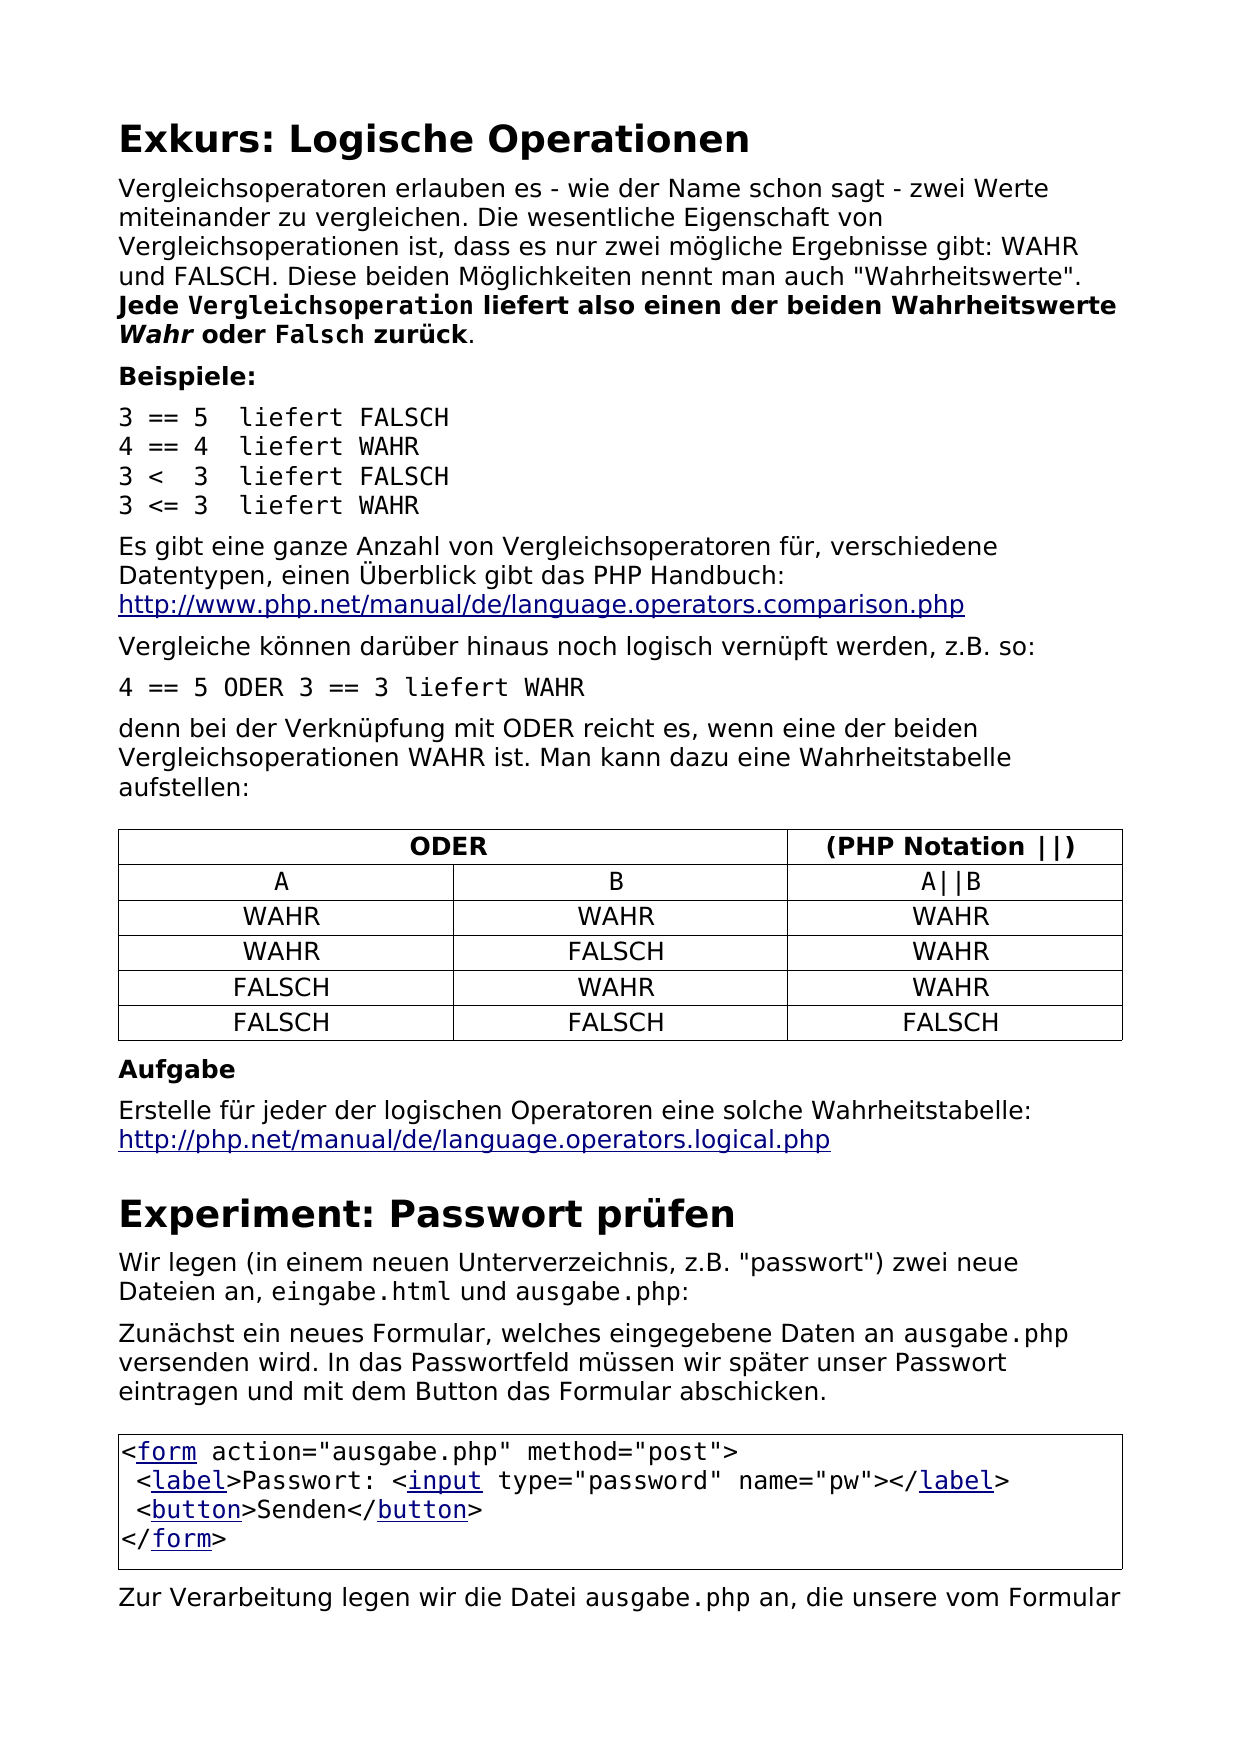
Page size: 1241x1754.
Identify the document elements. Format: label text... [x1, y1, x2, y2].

text Zunächst ein neues Formular, welches eingegebene Daten an ausgabe.php versenden wird. In das Passwortfeld müssen wir später unser Passwort eintragen und mit dem Button das Formular abschicken. [118, 1319, 1122, 1407]
table_header <form action="ausgabe.php" method="post"> <label>Passwort: <input type="password" name="pw"></label> <button>Senden</button> </form> [119, 1435, 1122, 1568]
text Erstelle für jeder der logischen Operatoren eine solche Wahrheitstabelle: http://php.net/manual/de/language.operators.logical.php [118, 1096, 1122, 1155]
subtitle Experiment: Passwort prüfen [118, 1192, 1122, 1236]
table_header (PHP Notation ||) [788, 830, 1122, 864]
text Zur Verarbeitung legen wir die Datei ausgabe.php an, die unsere vom Formular [118, 1583, 1122, 1612]
text Beispiele: [118, 362, 1122, 391]
table_cell FALSCH [454, 1006, 787, 1040]
table_cell WAHR [788, 936, 1122, 970]
table_cell B [454, 865, 787, 899]
table_cell WAHR [119, 936, 453, 970]
table_cell WAHR [788, 901, 1122, 934]
table_cell WAHR [119, 901, 453, 934]
text Vergleichsoperatoren erlauben es - wie der Name schon sagt - zwei Werte miteinander zu vergleichen. Die wesentliche Eigenschaft von Vergleichsoperationen ist, dass es nur zwei mögliche Ergebnisse gibt: WAHR und FALSCH. Diese beiden Möglichkeiten nennt man auch "Wahrheitswerte". Jede Vergleichsoperation liefert also einen der beiden Wahrheitswerte Wahr oder Falsch zurück. [118, 174, 1122, 349]
table_cell WAHR [788, 971, 1122, 1005]
text 4 == 5 ODER 3 == 3 liefert WAHR [118, 673, 1122, 703]
table_cell FALSCH [119, 971, 453, 1005]
table_cell WAHR [454, 901, 787, 934]
table_cell FALSCH [454, 936, 787, 970]
table_cell WAHR [454, 971, 787, 1005]
subtitle Exkurs: Logische Operationen [118, 118, 1122, 162]
table_cell A [119, 865, 453, 899]
text Aufgabe [118, 1055, 1122, 1084]
text Es gibt eine ganze Anzahl von Vergleichsoperatoren für, verschiedene Datentypen, einen Überblick gibt das PHP Handbuch: http://www.php.net/manual/de/language.operators.comparison.php [118, 532, 1122, 619]
text 3 == 5 liefert FALSCH 4 == 4 liefert WAHR 3 < 3 liefert FALSCH 3 <= 3 liefert WAHR [118, 403, 1122, 520]
text denn bei der Verknüpfung mit ODER reicht es, wenn eine der beiden Vergleichsoperationen WAHR ist. Man kann dazu eine Wahrheitstabelle aufstellen: [118, 714, 1122, 802]
text Wir legen (in einem neuen Unterverzeichnis, z.B. "passwort") zwei neue Dateien an, eingabe.html und ausgabe.php: [118, 1248, 1122, 1307]
table_cell FALSCH [788, 1006, 1122, 1040]
table_header ODER [119, 830, 787, 864]
table_cell A||B [788, 865, 1122, 899]
text Vergleiche können darüber hinaus noch logisch vernüpft werden, z.B. so: [118, 632, 1122, 661]
table_cell FALSCH [119, 1006, 453, 1040]
